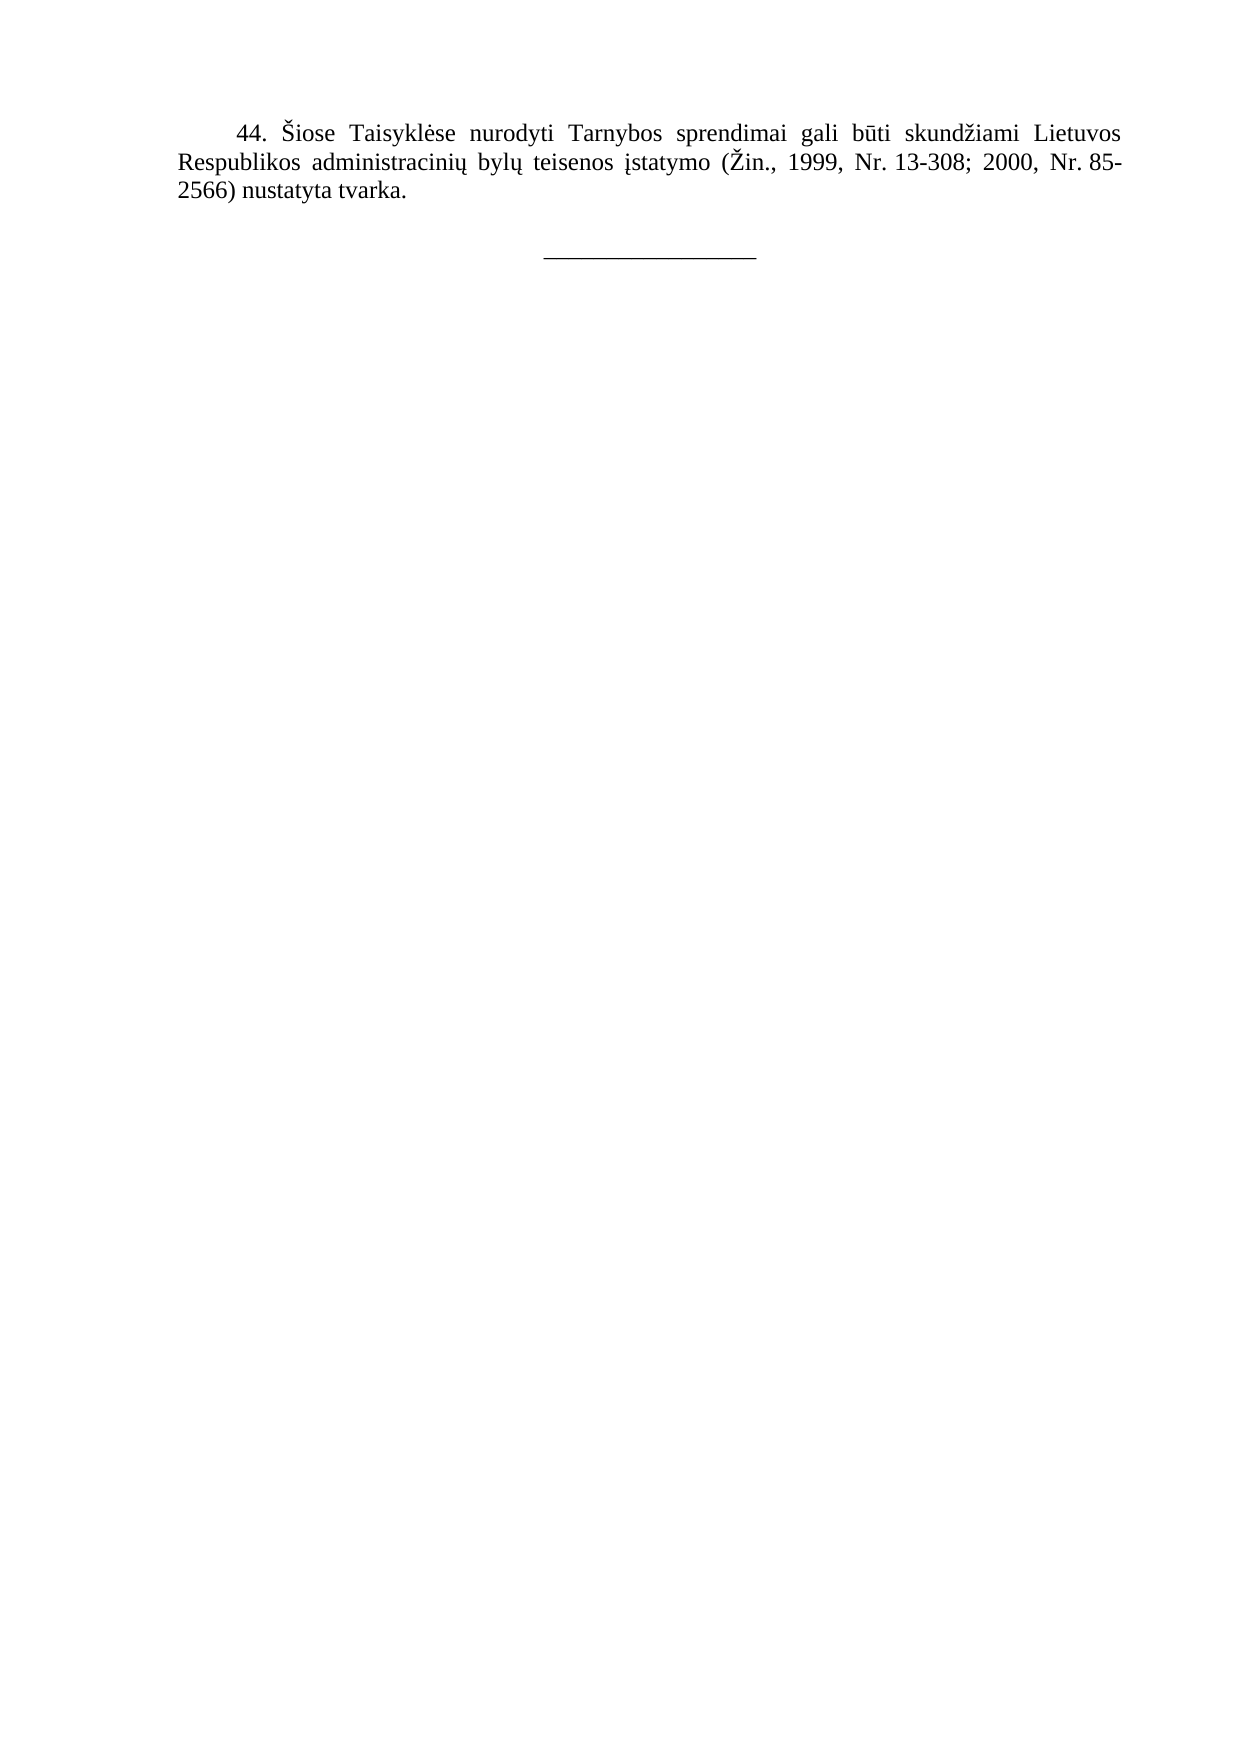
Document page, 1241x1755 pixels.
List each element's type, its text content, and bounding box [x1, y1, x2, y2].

text 44. Šiose Taisyklėse nurodyti Tarnybos sprendimai gali būti skundžiami Lietuvos Respublikos administracinių bylų teisenos įstatymo (Žin., 1999, Nr. 13-308; 2000, Nr. 85-2566) nustatyta tvarka. [177, 118, 1122, 204]
text _________________ [177, 233, 1122, 262]
